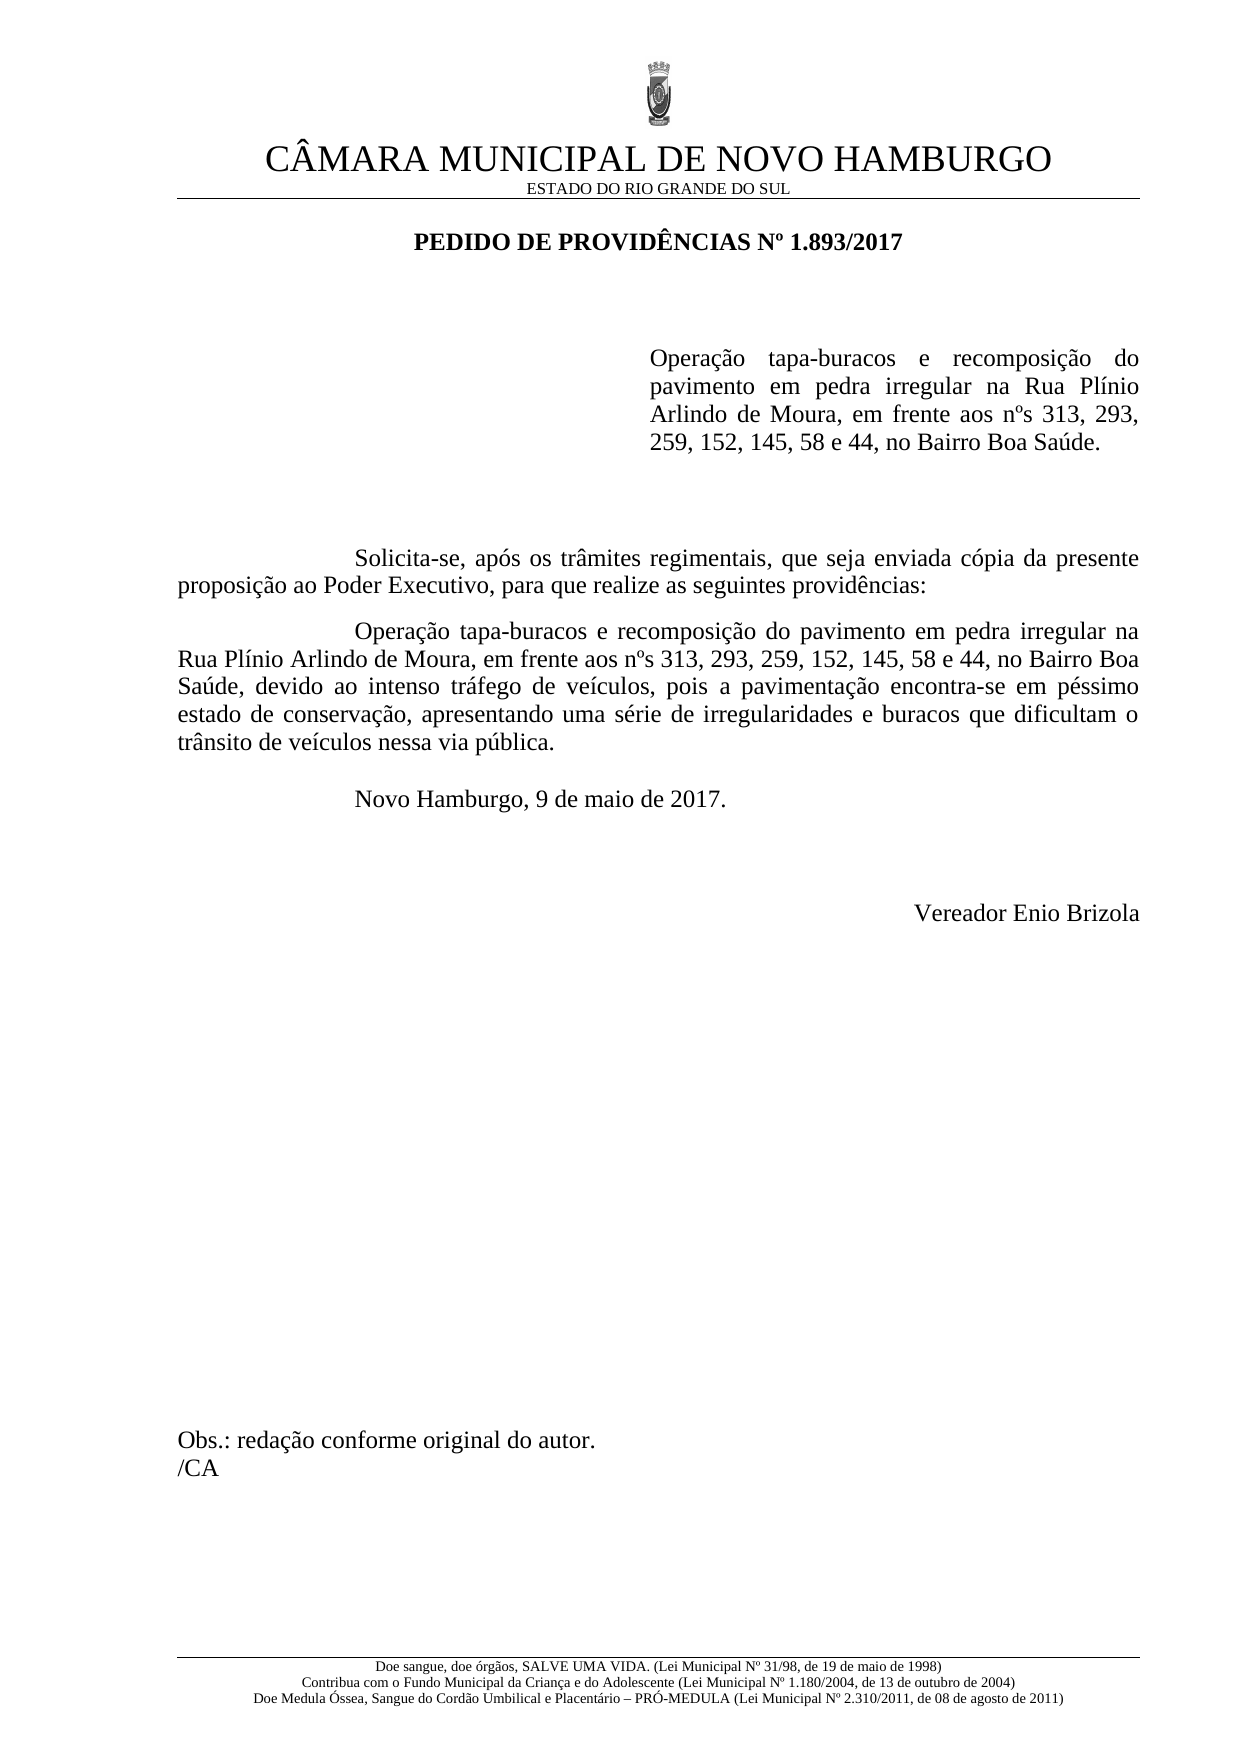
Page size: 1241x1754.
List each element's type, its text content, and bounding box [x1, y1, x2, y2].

text Solicita-se, após os trâmites regimentais, que seja enviada cópia da presente proposição ao Poder Executivo, para que realize as seguintes providências: [177, 544, 1140, 599]
text Vereador Enio Brizola [177, 899, 1140, 927]
text PEDIDO DE PROVIDÊNCIAS Nº 1.893/2017 [177, 228, 1140, 256]
text /CA [177, 1454, 1140, 1481]
text Novo Hamburgo, 9 de maio de 2017. [177, 785, 1140, 813]
text Operação tapa-buracos e recomposição do pavimento em pedra irregular na Rua Plínio Arlindo de Moura, em frente aos nºs 313, 293, 259, 152, 145, 58 e 44, no Bairro Boa Saúde, devido ao intenso tráfego de veículos, pois a pavimentação encontra-se em péssimo estado de conservação, apresentando uma série de irregularidades e buracos que dificultam o trânsito de veículos nessa via pública. [177, 617, 1140, 756]
text Obs.: redação conforme original do autor. [177, 1426, 1140, 1454]
text Operação tapa-buracos e recomposição do pavimento em pedra irregular na Rua Plínio Arlindo de Moura, em frente aos nºs 313, 293, 259, 152, 145, 58 e 44, no Bairro Boa Saúde. [649, 344, 1140, 455]
